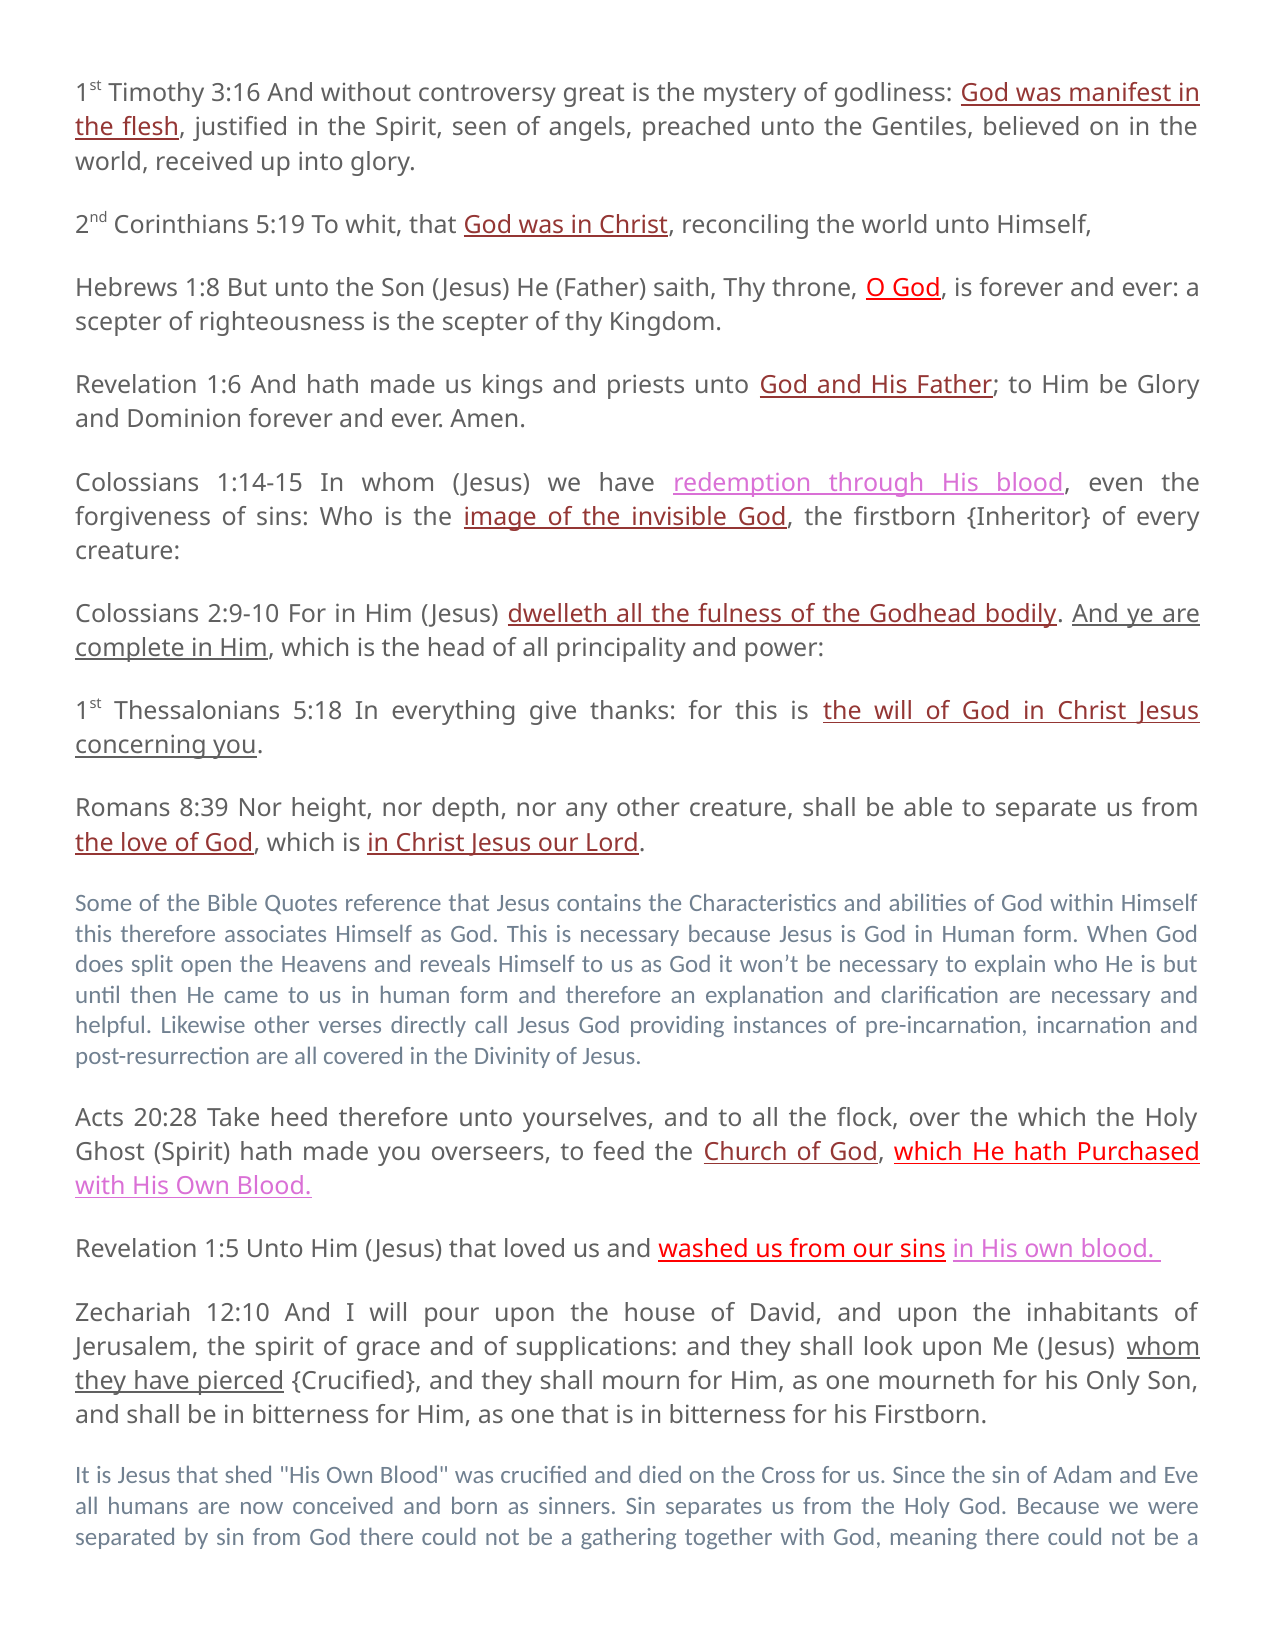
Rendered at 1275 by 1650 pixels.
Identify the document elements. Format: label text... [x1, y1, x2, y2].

text Colossians 1:14-15 In whom (Jesus) we have redemption through His blood, even the forgiveness of sins: Who is the image of the invisible God, the firstborn {Inheritor} of every creature: [75, 464, 1200, 566]
text Romans 8:39 Nor height, nor depth, nor any other creature, shall be able to separate us from the love of God, which is in Christ Jesus our Lord. [75, 790, 1200, 858]
text Revelation 1:5 Unto Him (Jesus) that loved us and washed us from our sins in His own blood. [75, 1231, 1200, 1265]
text 1st Timothy 3:16 And without controversy great is the mystery of godliness: God was manifest in the flesh, justified in the Spirit, seen of angels, preached unto the Gentiles, believed on in the world, received up into glory. [75, 75, 1200, 177]
text Hebrews 1:8 But unto the Son (Jesus) He (Father) saith, Thy throne, O God, is forever and ever: a scepter of righteousness is the scepter of thy Kingdom. [75, 269, 1200, 338]
text Some of the Bible Quotes reference that Jesus contains the Characteristics and abilities of God within Himself this therefore associates Himself as God. This is necessary because Jesus is God in Human form. When God does split open the Heavens and reveals Himself to us as God it won’t be necessary to explain who He is but until then He came to us in human form and therefore an explanation and clarification are necessary and helpful. Likewise other verses directly call Jesus God providing instances of pre-incarnation, incarnation and post-resurrection are all covered in the Divinity of Jesus. [75, 887, 1200, 1071]
text Colossians 2:9-10 For in Him (Jesus) dwelleth all the fulness of the Godhead bodily. And ye are complete in Him, which is the head of all principality and power: [75, 596, 1200, 664]
text It is Jesus that shed "His Own Blood" was crucified and died on the Cross for us. Since the sin of Adam and Eve all humans are now conceived and born as sinners. Sin separates us from the Holy God. Because we were separated by sin from God there could not be a gathering together with God, meaning there could not be a [75, 1460, 1200, 1551]
text 1st Thessalonians 5:18 In everything give thanks: for this is the will of God in Christ Jesus concerning you. [75, 693, 1200, 761]
text Zechariah 12:10 And I will pour upon the house of David, and upon the inhabitants of Jerusalem, the spirit of grace and of supplications: and they shall look upon Me (Jesus) whom they have pierced {Crucified}, and they shall mourn for Him, as one mourneth for his Only Son, and shall be in bitterness for Him, as one that is in bitterness for his Firstborn. [75, 1294, 1200, 1431]
text Acts 20:28 Take heed therefore unto yourselves, and to all the flock, over the which the Holy Ghost (Spirit) hath made you overseers, to feed the Church of God, which He hath Purchased with His Own Blood. [75, 1100, 1200, 1202]
text 2nd Corinthians 5:19 To whit, that God was in Christ, reconciling the world unto Himself, [75, 206, 1200, 240]
text Revelation 1:6 And hath made us kings and priests unto God and His Father; to Him be Glory and Dominion forever and ever. Amen. [75, 367, 1200, 435]
